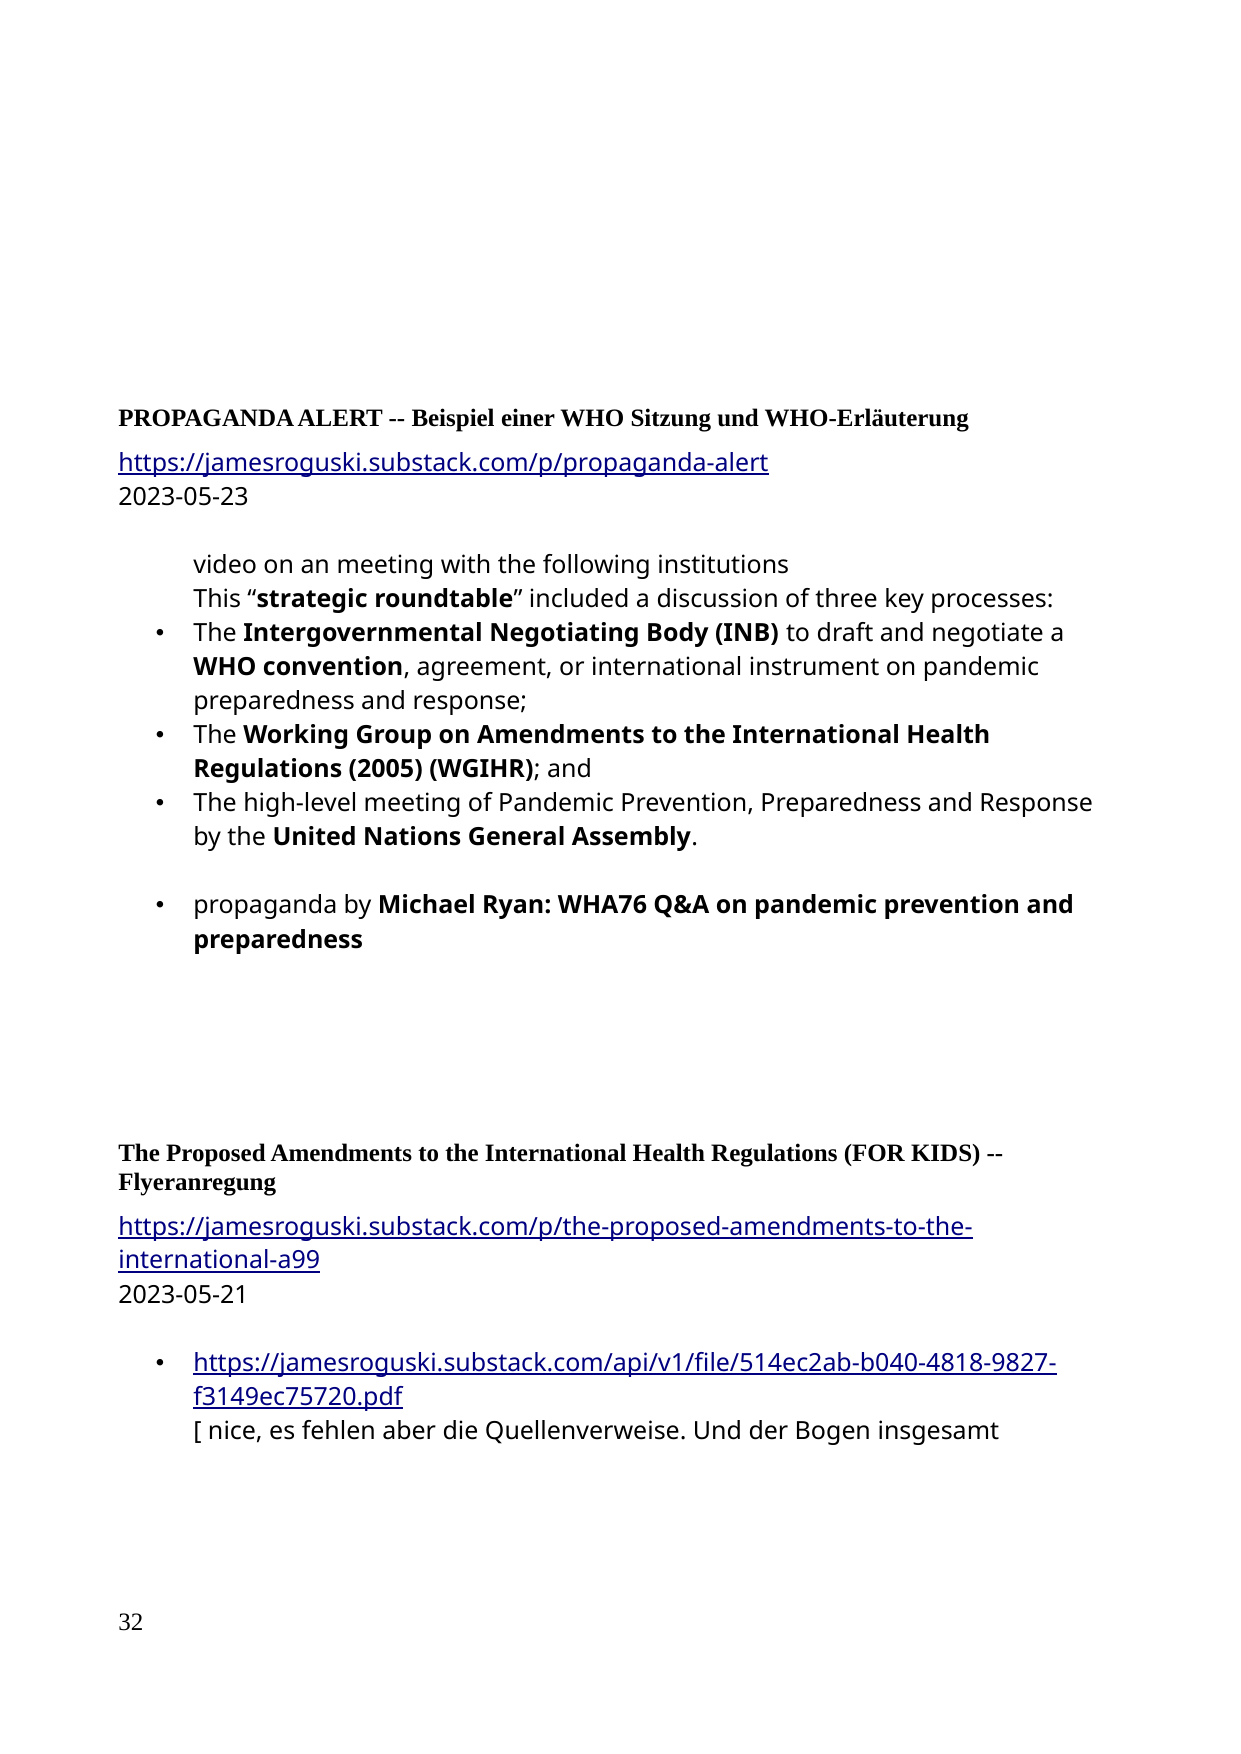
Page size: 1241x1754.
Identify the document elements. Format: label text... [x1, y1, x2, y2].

list video on an meeting with the following institutions [156, 547, 1122, 581]
text 2023-05-23 [118, 478, 1122, 512]
subtitle PROPAGANDA ALERT -- Beispiel einer WHO Sitzung und WHO-Erläuterung [118, 403, 1122, 432]
list https://jamesroguski.substack.com/api/v1/file/514ec2ab-b040-4818-9827-f3149ec75720.pdf [156, 1344, 1122, 1412]
list propaganda by Michael Ryan: WHA76 Q&A on pandemic prevention and preparedness [156, 887, 1122, 955]
list The high-level meeting of Pandemic Prevention, Preparedness and Response by the United Nations General Assembly. [156, 785, 1122, 853]
list The Intergovernmental Negotiating Body (INB) to draft and negotiate a WHO convention, agreement, or international instrument on pandemic preparedness and response; [156, 615, 1122, 717]
list This “strategic roundtable” included a discussion of three key processes: [156, 581, 1122, 615]
list [ nice, es fehlen aber die Quellenverweise. Und der Bogen insgesamt [156, 1412, 1122, 1447]
list The Working Group on Amendments to the International Health Regulations (2005) (WGIHR); and [156, 717, 1122, 785]
subtitle The Proposed Amendments to the International Health Regulations (FOR KIDS) -- Flyeranregung [118, 1138, 1122, 1196]
text https://jamesroguski.substack.com/p/the-proposed-amendments-to-the-international-a99 [118, 1208, 1122, 1276]
text https://jamesroguski.substack.com/p/propaganda-alert [118, 444, 1122, 478]
text 2023-05-21 [118, 1276, 1122, 1310]
